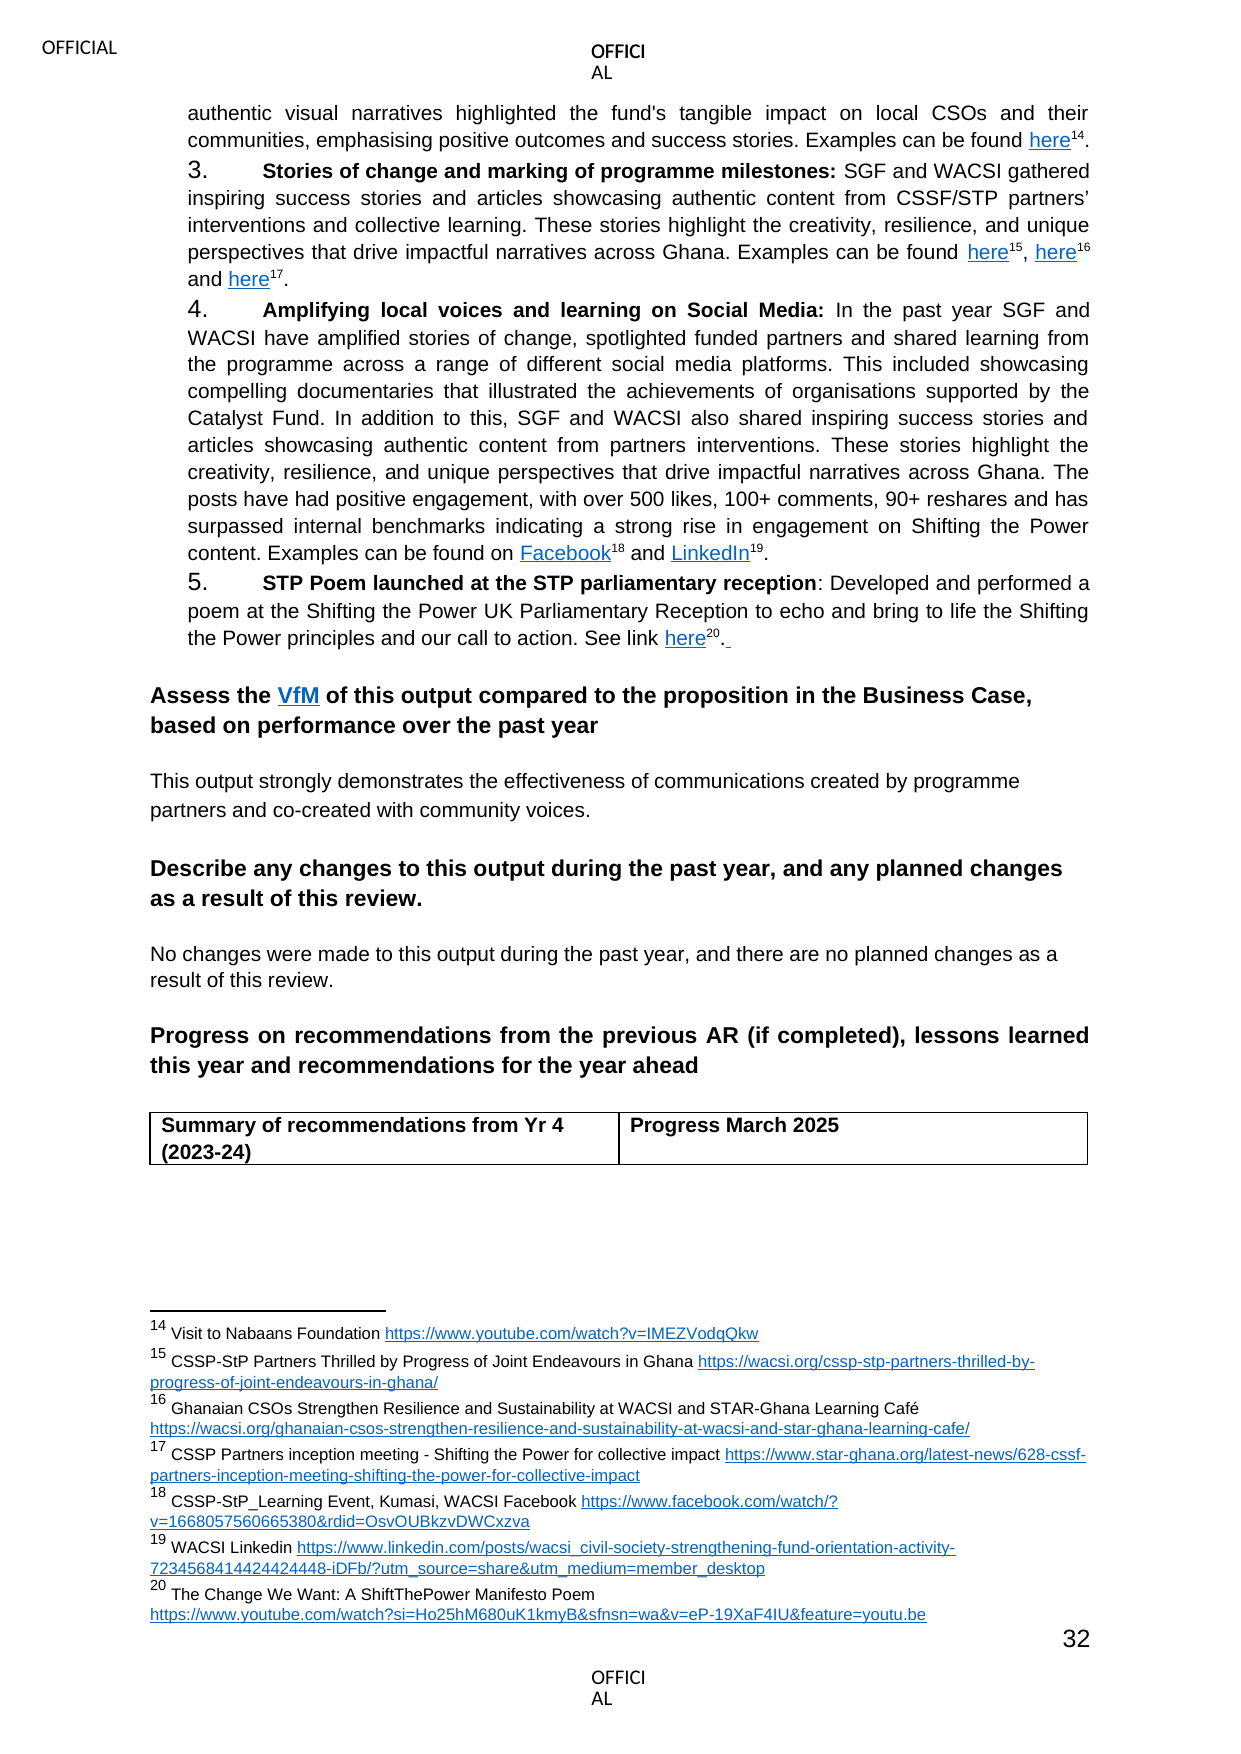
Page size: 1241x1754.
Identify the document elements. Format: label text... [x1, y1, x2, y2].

list authentic visual narratives highlighted the fund's tangible impact on local CSOs and their communities, emphasising positive outcomes and success stories. Examples can be found here. [187, 102, 1090, 152]
table_header Progress March 2025 [620, 1113, 1087, 1163]
list WACSI Linkedin https://www.linkedin.com/posts/wacsi_civil-society-strengthening-fund-orientation-activity-7234568414424424448-iDFb/?utm_source=share&utm_medium=member_desktop [150, 1531, 1090, 1578]
list The Change We Want: A ShiftThePower Manifesto Poem [150, 1578, 1090, 1606]
text This output strongly demonstrates the effectiveness of communications created by programme partners and co-created with community voices. [150, 769, 1090, 822]
list Amplifying local voices and learning on Social Media: In the past year SGF and WACSI have amplified stories of change, spotlighted funded partners and shared learning from the programme across a range of different social media platforms. This included showcasing compelling documentaries that illustrated the achievements of organisations supported by the Catalyst Fund. In addition to this, SGF and WACSI also shared inspiring success stories and articles showcasing authentic content from partners interventions. These stories highlight the creativity, resilience, and unique perspectives that drive impactful narratives across Ghana. The posts have had positive engagement, with over 500 likes, 100+ comments, 90+ reshares and has surpassed internal benchmarks indicating a strong rise in engagement on Shifting the Power content. Examples can be found on Facebook and LinkedIn. [187, 294, 1090, 564]
list Visit to Nabaans Foundation https://www.youtube.com/watch?v=IMEZVodqQkw [150, 1317, 1090, 1345]
list CSSP Partners inception meeting - Shifting the Power for collective impact https://www.star-ghana.org/latest-news/628-cssf-partners-inception-meeting-shifting-the-power-for-collective-impact [150, 1438, 1090, 1485]
list Stories of change and marking of programme milestones: SGF and WACSI gathered inspiring success stories and articles showcasing authentic content from CSSF/STP partners’ interventions and collective learning. These stories highlight the creativity, resilience, and unique perspectives that drive impactful narratives across Ghana. Examples can be found here, here and here. [187, 155, 1090, 291]
text Describe any changes to this output during the past year, and any planned changes as a result of this review. [150, 856, 1090, 911]
list Ghanaian CSOs Strengthen Resilience and Sustainability at WACSI and STAR-Ghana Learning Café https://wacsi.org/ghanaian-csos-strengthen-resilience-and-sustainability-at-wacsi-and-star-ghana-learning-cafe/ [150, 1392, 1090, 1438]
list CSSP-StP Partners Thrilled by Progress of Joint Endeavours in Ghana https://wacsi.org/cssp-stp-partners-thrilled-by-progress-of-joint-endeavours-in-ghana/ [150, 1345, 1090, 1392]
list STP Poem launched at the STP parliamentary reception: Developed and performed a poem at the Shifting the Power UK Parliamentary Reception to echo and bring to life the Shifting the Power principles and our call to action. See link here. [187, 568, 1090, 649]
text Progress on recommendations from the previous AR (if completed), lessons learned this year and recommendations for the year ahead [150, 1023, 1090, 1078]
list CSSP-StP_Learning Event, Kumasi, WACSI Facebook https://www.facebook.com/watch/?v=1668057560665380&rdid=OsvOUBkzvDWCxzva [150, 1485, 1090, 1531]
table_header Summary of recommendations from Yr 4 (2023-24) [151, 1113, 618, 1163]
text Assess the VfM of this output compared to the proposition in the Business Case, based on performance over the past year [150, 683, 1090, 738]
text No changes were made to this output during the past year, and there are no planned changes as a result of this review. [150, 942, 1090, 992]
list https://www.youtube.com/watch?si=Ho25hM680uK1kmyB&sfnsn=wa&v=eP-19XaF4IU&feature=youtu.be [150, 1606, 1090, 1624]
